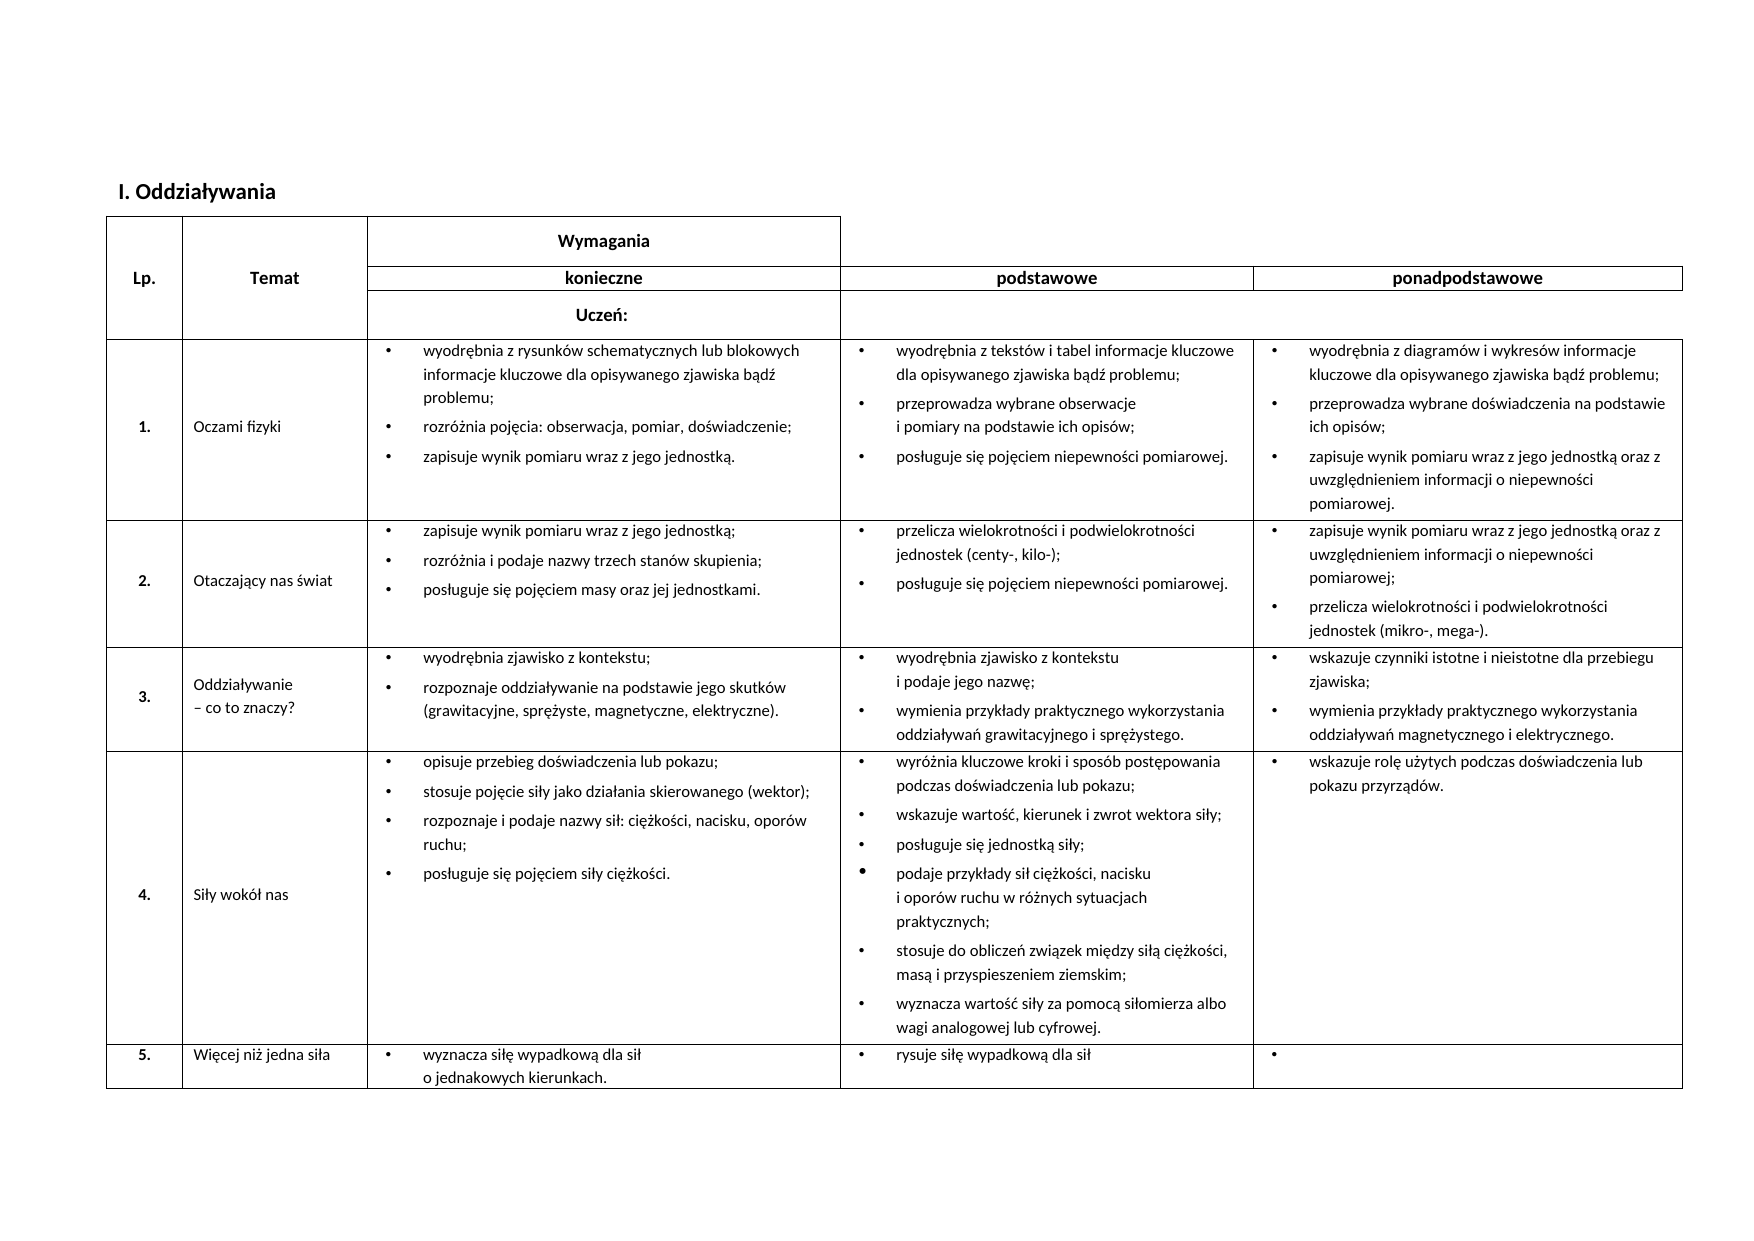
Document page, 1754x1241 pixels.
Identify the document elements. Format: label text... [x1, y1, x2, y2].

table_cell zapisuje wynik pomiaru wraz z jego jednostką; rozróżnia i podaje nazwy trzech stanów skupienia; posługuje się pojęciem masy oraz jej jednostkami. [368, 521, 840, 647]
table_cell wyodrębnia zjawisko z kontekstu; rozpoznaje oddziaływanie na podstawie jego skutków (grawitacyjne, sprężyste, magnetyczne, elektryczne). [368, 648, 840, 751]
table_cell konieczne [368, 267, 840, 289]
table_cell Uczeń: [368, 291, 840, 339]
table_header [841, 216, 1682, 266]
table_cell wyodrębnia zjawisko z kontekstu i podaje jego nazwę; wymienia przykłady praktycznego wykorzystania oddziaływań grawitacyjnego i sprężystego. [841, 648, 1253, 751]
table_cell Siły wokół nas [183, 752, 367, 1043]
table_cell przelicza wielokrotności i podwielokrotności jednostek (centy-, kilo-); posługuje się pojęciem niepewności pomiarowej. [841, 521, 1253, 647]
table_cell wskazuje czynniki istotne i nieistotne dla przebiegu zjawiska; wymienia przykłady praktycznego wykorzystania oddziaływań magnetycznego i elektrycznego. [1254, 648, 1682, 751]
table_cell wyodrębnia z rysunków schematycznych lub blokowych informacje kluczowe dla opisywanego zjawiska bądź problemu; rozróżnia pojęcia: obserwacja, pomiar, doświadczenie; zapisuje wynik pomiaru wraz z jego jednostką. [368, 340, 840, 519]
table_cell wyznacza siłę wypadkową dla sił o jednakowych kierunkach. [368, 1045, 840, 1088]
table_header Lp. [107, 217, 182, 339]
text I. Oddziaływania [118, 177, 1636, 205]
table_cell wyodrębnia z diagramów i wykresów informacje kluczowe dla opisywanego zjawiska bądź problemu; przeprowadza wybrane doświadczenia na podstawie ich opisów; zapisuje wynik pomiaru wraz z jego jednostką oraz z uwzględnieniem informacji o niepewności pomiarowej. [1254, 340, 1682, 519]
table_cell 2. [107, 521, 182, 647]
table_header Temat [183, 217, 367, 339]
table_cell Otaczający nas świat [183, 521, 367, 647]
table_cell 1. [107, 340, 182, 519]
table_cell 4. [107, 752, 182, 1043]
table_cell zapisuje wynik pomiaru wraz z jego jednostką oraz z uwzględnieniem informacji o niepewności pomiarowej; przelicza wielokrotności i podwielokrotności jednostek (mikro-, mega-). [1254, 521, 1682, 647]
table_cell rysuje siłę wypadkową dla sił [841, 1045, 1253, 1088]
table_cell ponadpodstawowe [1254, 267, 1682, 289]
table_cell [841, 291, 1682, 339]
table_header Wymagania [368, 217, 840, 266]
table_cell podstawowe [841, 267, 1253, 289]
table_cell 3. [107, 648, 182, 751]
table_cell opisuje przebieg doświadczenia lub pokazu; stosuje pojęcie siły jako działania skierowanego (wektor); rozpoznaje i podaje nazwy sił: ciężkości, nacisku, oporów ruchu; posługuje się pojęciem siły ciężkości. [368, 752, 840, 1043]
table_cell wyróżnia kluczowe kroki i sposób postępowania podczas doświadczenia lub pokazu; wskazuje wartość, kierunek i zwrot wektora siły; posługuje się jednostką siły; podaje przykłady sił ciężkości, nacisku i oporów ruchu w różnych sytuacjach praktycznych; stosuje do obliczeń związek między siłą ciężkości, masą i przyspieszeniem ziemskim; wyznacza wartość siły za pomocą siłomierza albo wagi analogowej lub cyfrowej. [841, 752, 1253, 1043]
table_cell wskazuje rolę użytych podczas doświadczenia lub pokazu przyrządów. [1254, 752, 1682, 1043]
table_cell Oddziaływanie – co to znaczy? [183, 648, 367, 751]
table_cell 5. [107, 1045, 182, 1088]
table_cell [1254, 1045, 1682, 1088]
table_cell Więcej niż jedna siła [183, 1045, 367, 1088]
table_cell wyodrębnia z tekstów i tabel informacje kluczowe dla opisywanego zjawiska bądź problemu; przeprowadza wybrane obserwacje i pomiary na podstawie ich opisów; posługuje się pojęciem niepewności pomiarowej. [841, 340, 1253, 519]
table_cell Oczami fizyki [183, 340, 367, 519]
